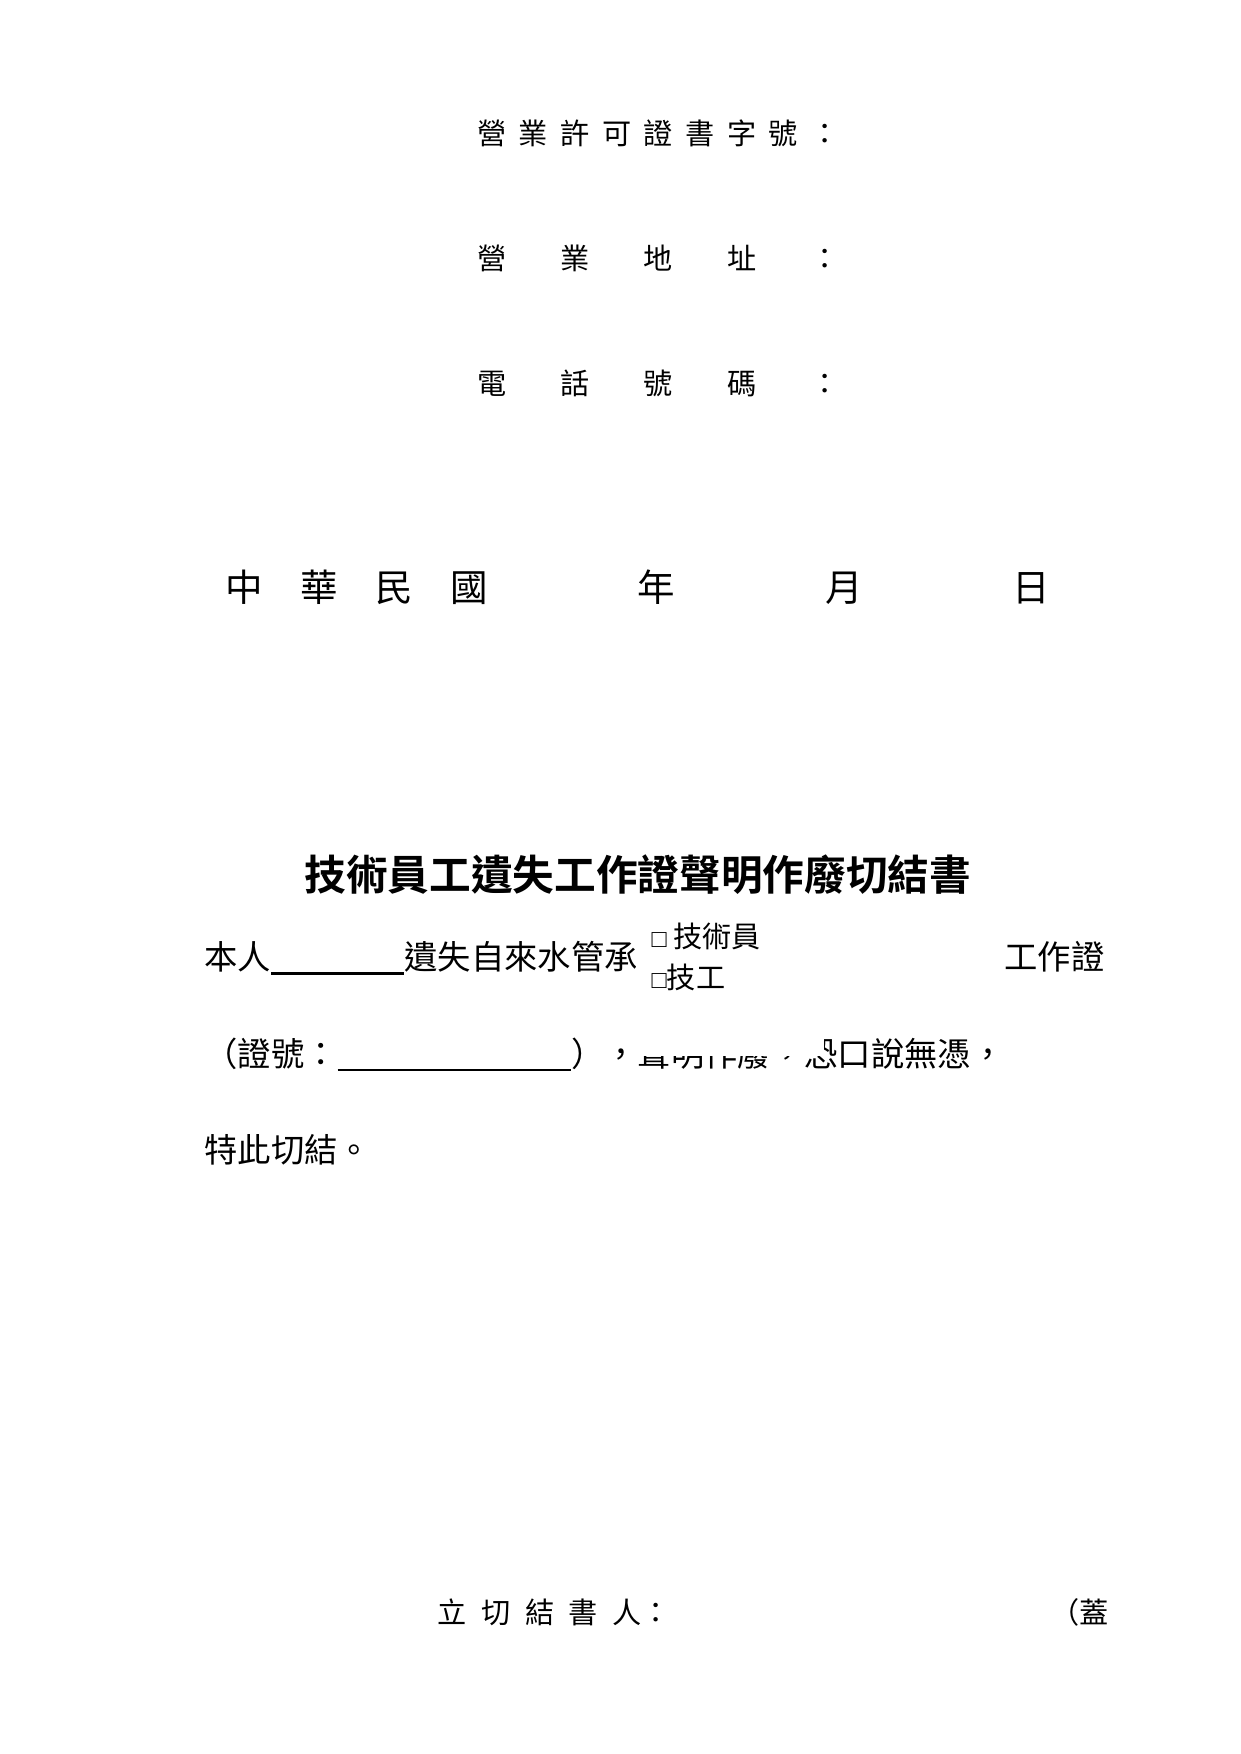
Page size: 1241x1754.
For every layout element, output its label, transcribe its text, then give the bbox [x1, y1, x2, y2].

text 立 切 結 書 人： （蓋 [437, 1590, 1137, 1632]
text 營業許可證書字號： [437, 90, 1137, 152]
text 技術員工遺失工作證聲明作廢切結書 [137, 842, 1137, 902]
text 本人 遺失自來水管承裝商 工作證 [824, 931, 1137, 979]
text 本人 遺失自來水管承裝商 工作證 [137, 931, 636, 979]
text 特此切結。 [137, 1124, 1137, 1172]
text □ 技術員 [651, 914, 809, 956]
text □技工 [651, 956, 809, 997]
text 中 華 民 國 年 月 日 [137, 558, 1137, 612]
text 電 話 號 碼 ： [437, 340, 1137, 402]
text 營 業 地 址 ： [437, 215, 1137, 277]
text （證號： ），聲明作廢，恐口說無憑， [137, 1027, 1137, 1076]
